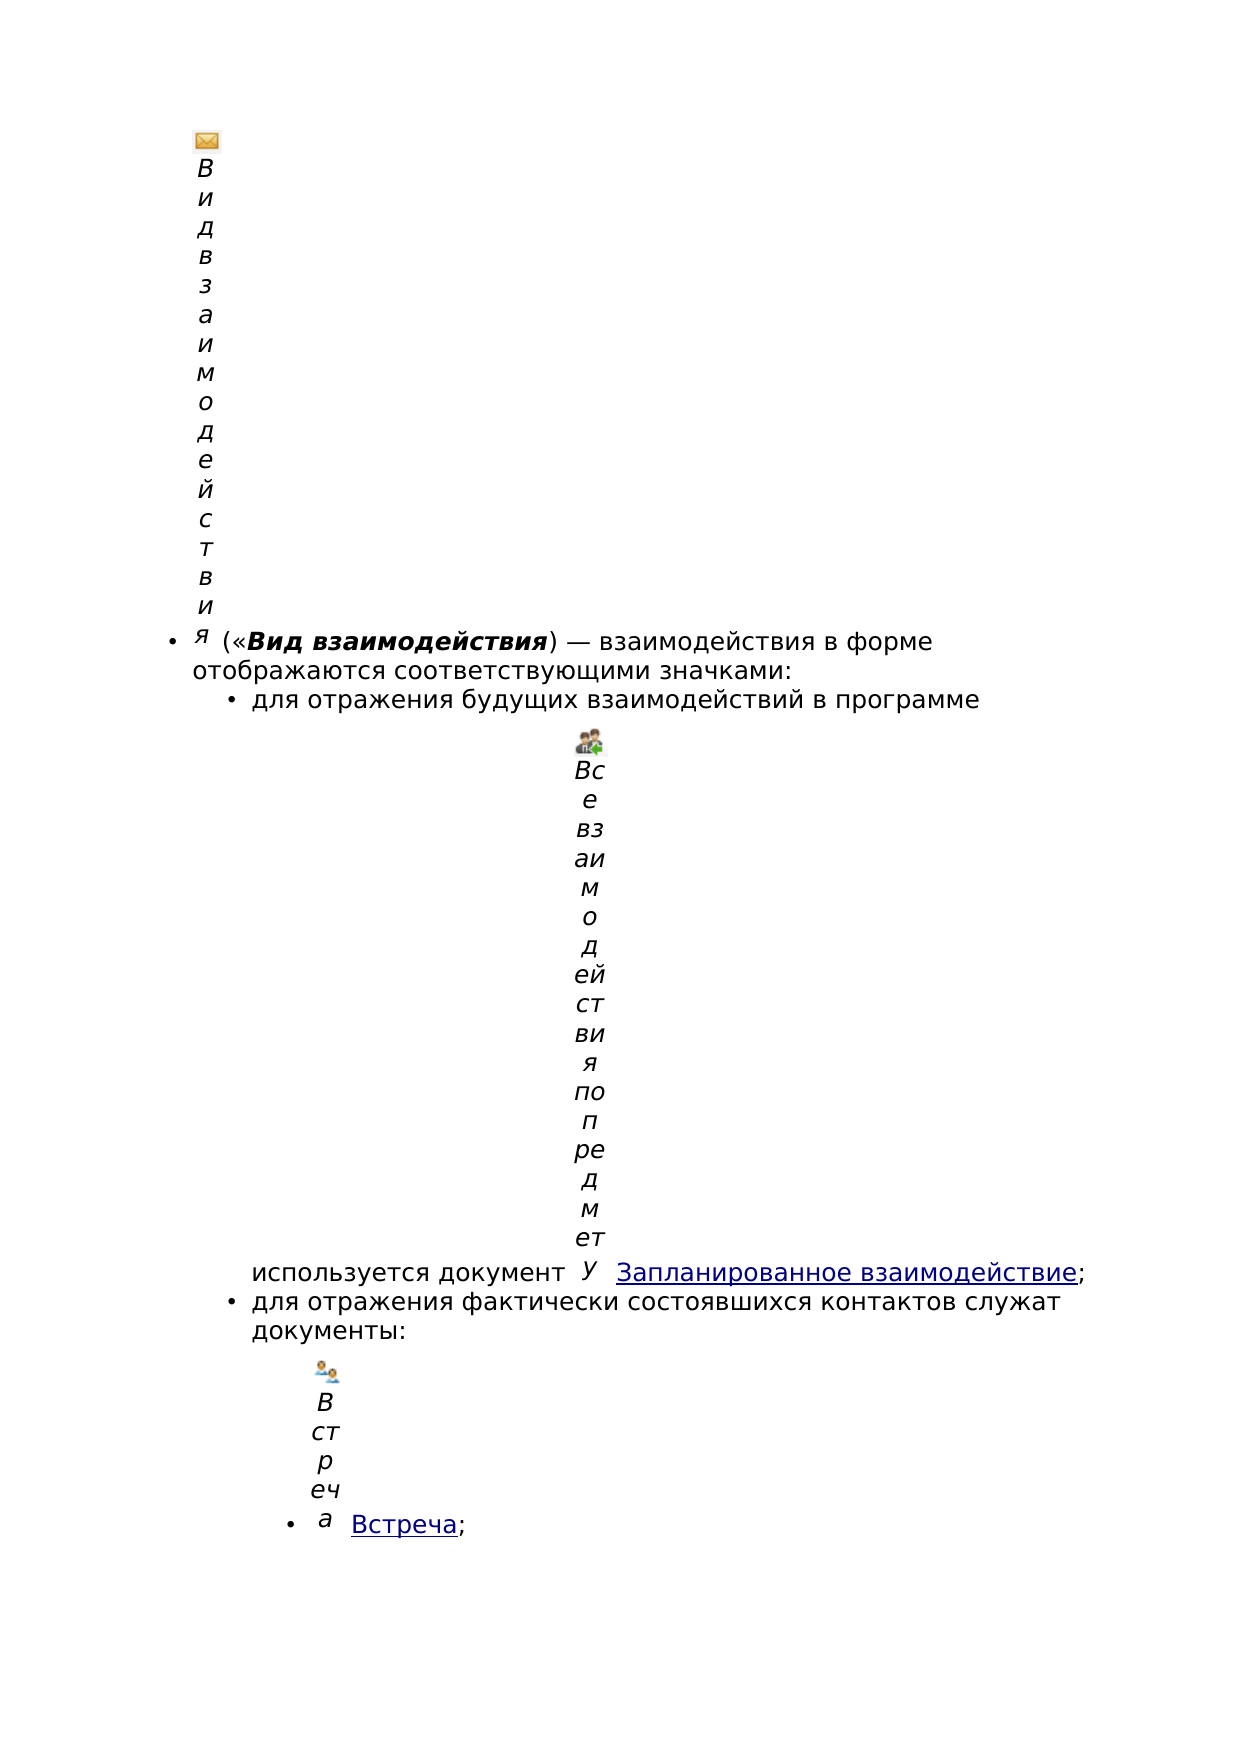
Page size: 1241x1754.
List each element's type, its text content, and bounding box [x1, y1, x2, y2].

list Встреча; [295, 1346, 1122, 1539]
picture [310, 1358, 343, 1388]
list для отражения фактически состоявшихся контактов служат документы: [236, 1287, 1122, 1346]
list Встреча [310, 1388, 343, 1534]
picture [192, 130, 222, 154]
list для отражения будущих взаимодействий в программе используется документ Запланированное взаимодействие; [236, 685, 1122, 1287]
picture [573, 726, 609, 757]
list («Вид взаимодействия) — взаимодействия в форме отображаются соответствующими значками: [177, 118, 1122, 685]
list Вид взаимодействия [192, 154, 222, 650]
list Все взаимодействия по предмету [574, 757, 608, 1281]
